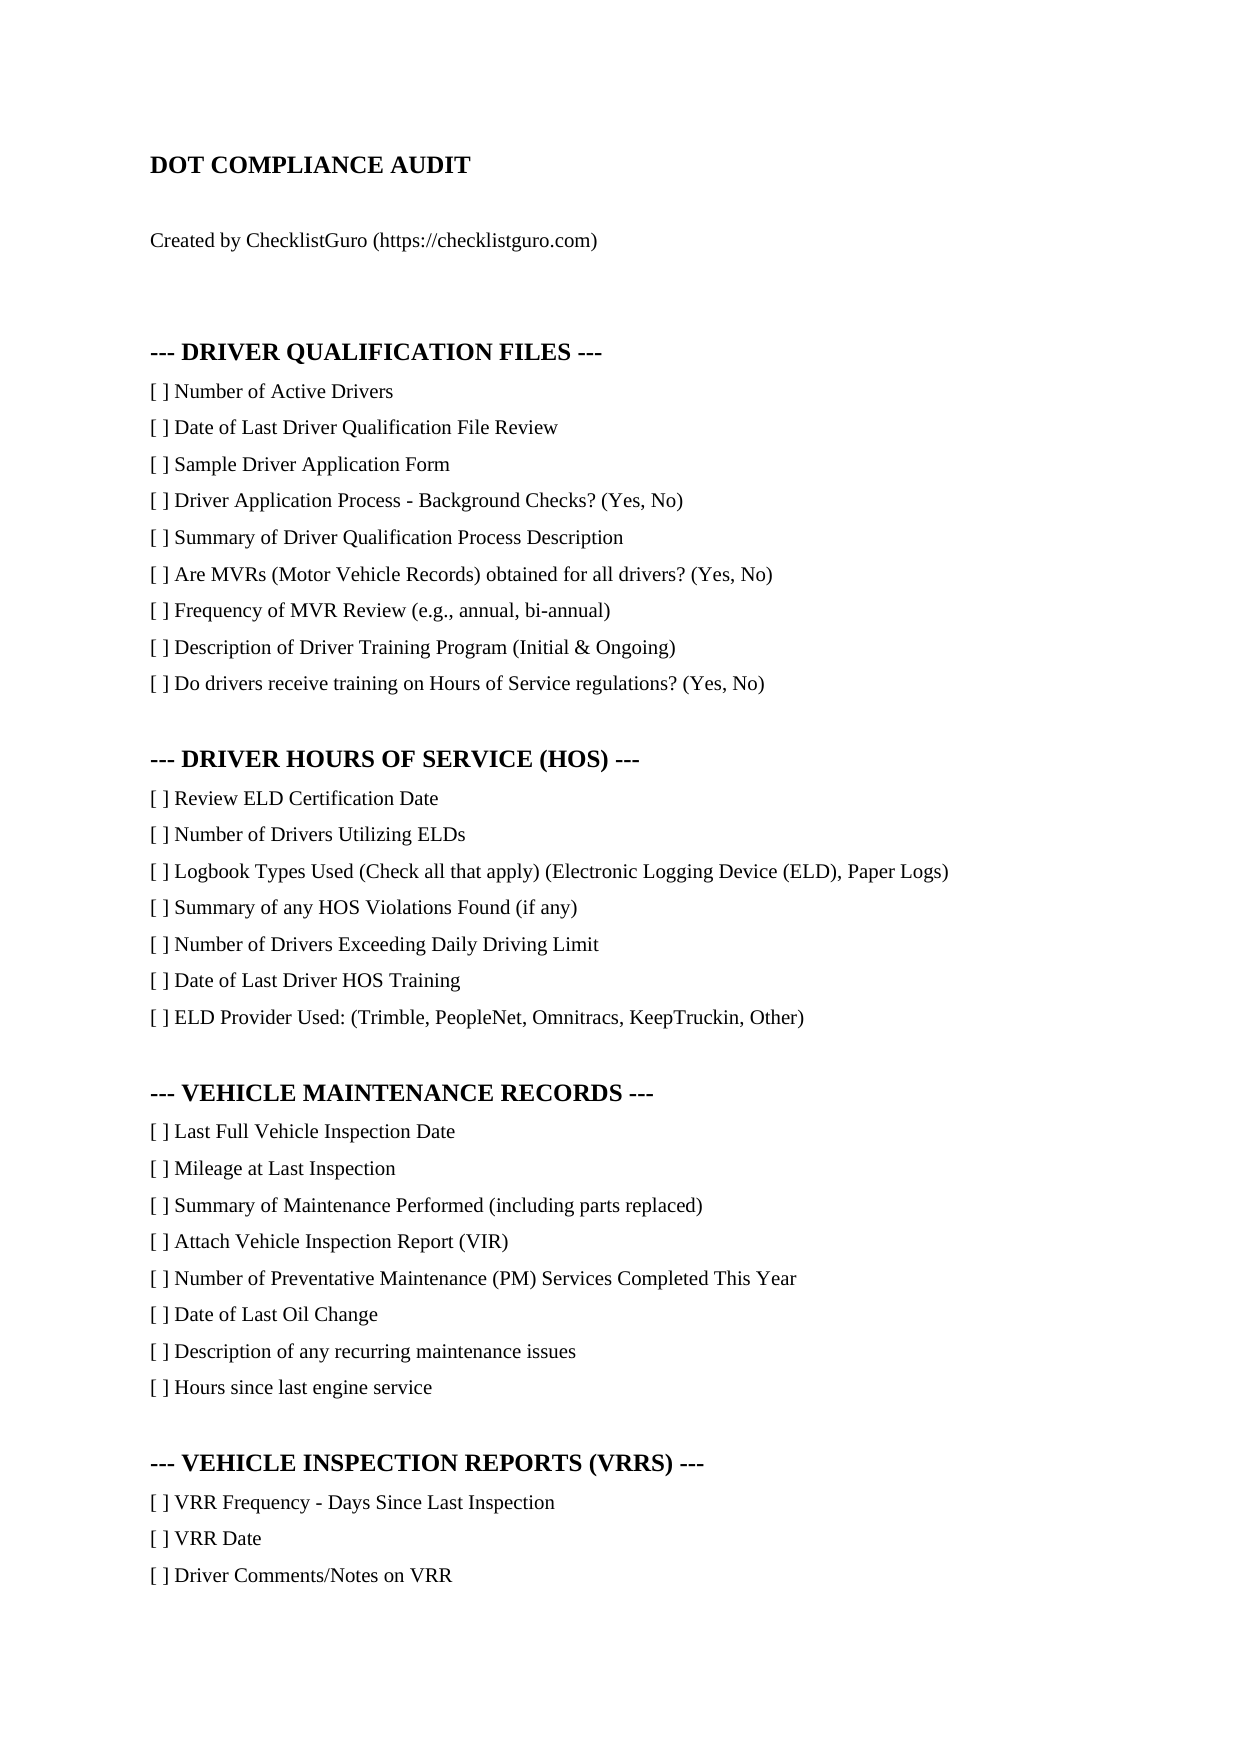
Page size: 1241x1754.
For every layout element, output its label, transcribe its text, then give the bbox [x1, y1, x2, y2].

text [ ] Summary of any HOS Violations Found (if any) [150, 895, 1090, 919]
text --- DRIVER HOURS OF SERVICE (HOS) --- [150, 744, 1090, 773]
text --- VEHICLE INSPECTION REPORTS (VRRS) --- [150, 1448, 1090, 1477]
text [ ] Sample Driver Application Form [150, 452, 1090, 476]
text [ ] Number of Active Drivers [150, 379, 1090, 403]
text [ ] Number of Preventative Maintenance (PM) Services Completed This Year [150, 1266, 1090, 1290]
text [ ] Are MVRs (Motor Vehicle Records) obtained for all drivers? (Yes, No) [150, 562, 1090, 586]
text [ ] Date of Last Driver HOS Training [150, 968, 1090, 992]
text [ ] Hours since last engine service [150, 1375, 1090, 1399]
text [ ] Attach Vehicle Inspection Report (VIR) [150, 1229, 1090, 1253]
text [ ] Description of Driver Training Program (Initial & Ongoing) [150, 635, 1090, 659]
text Created by ChecklistGuro (https://checklistguro.com) [150, 228, 1090, 252]
text [ ] Description of any recurring maintenance issues [150, 1339, 1090, 1363]
text [ ] VRR Date [150, 1526, 1090, 1550]
text [ ] ELD Provider Used: (Trimble, PeopleNet, Omnitracs, KeepTruckin, Other) [150, 1005, 1090, 1029]
text [ ] Driver Comments/Notes on VRR [150, 1563, 1090, 1587]
text [ ] Do drivers receive training on Hours of Service regulations? (Yes, No) [150, 671, 1090, 695]
text [ ] Review ELD Certification Date [150, 786, 1090, 810]
text [ ] Date of Last Oil Change [150, 1302, 1090, 1326]
text --- VEHICLE MAINTENANCE RECORDS --- [150, 1078, 1090, 1107]
text [ ] Driver Application Process - Background Checks? (Yes, No) [150, 488, 1090, 512]
text [ ] Number of Drivers Utilizing ELDs [150, 822, 1090, 846]
text [ ] Logbook Types Used (Check all that apply) (Electronic Logging Device (ELD), Paper Logs) [150, 859, 1090, 883]
text [ ] Summary of Maintenance Performed (including parts replaced) [150, 1192, 1090, 1217]
text [ ] Number of Drivers Exceeding Daily Driving Limit [150, 932, 1090, 956]
text --- DRIVER QUALIFICATION FILES --- [150, 337, 1090, 366]
text [ ] Summary of Driver Qualification Process Description [150, 525, 1090, 549]
text [ ] VRR Frequency - Days Since Last Inspection [150, 1490, 1090, 1514]
text [ ] Mileage at Last Inspection [150, 1156, 1090, 1180]
text [ ] Frequency of MVR Review (e.g., annual, bi-annual) [150, 598, 1090, 622]
text DOT COMPLIANCE AUDIT [150, 150, 1090, 179]
text [ ] Last Full Vehicle Inspection Date [150, 1119, 1090, 1143]
text [ ] Date of Last Driver Qualification File Review [150, 415, 1090, 439]
